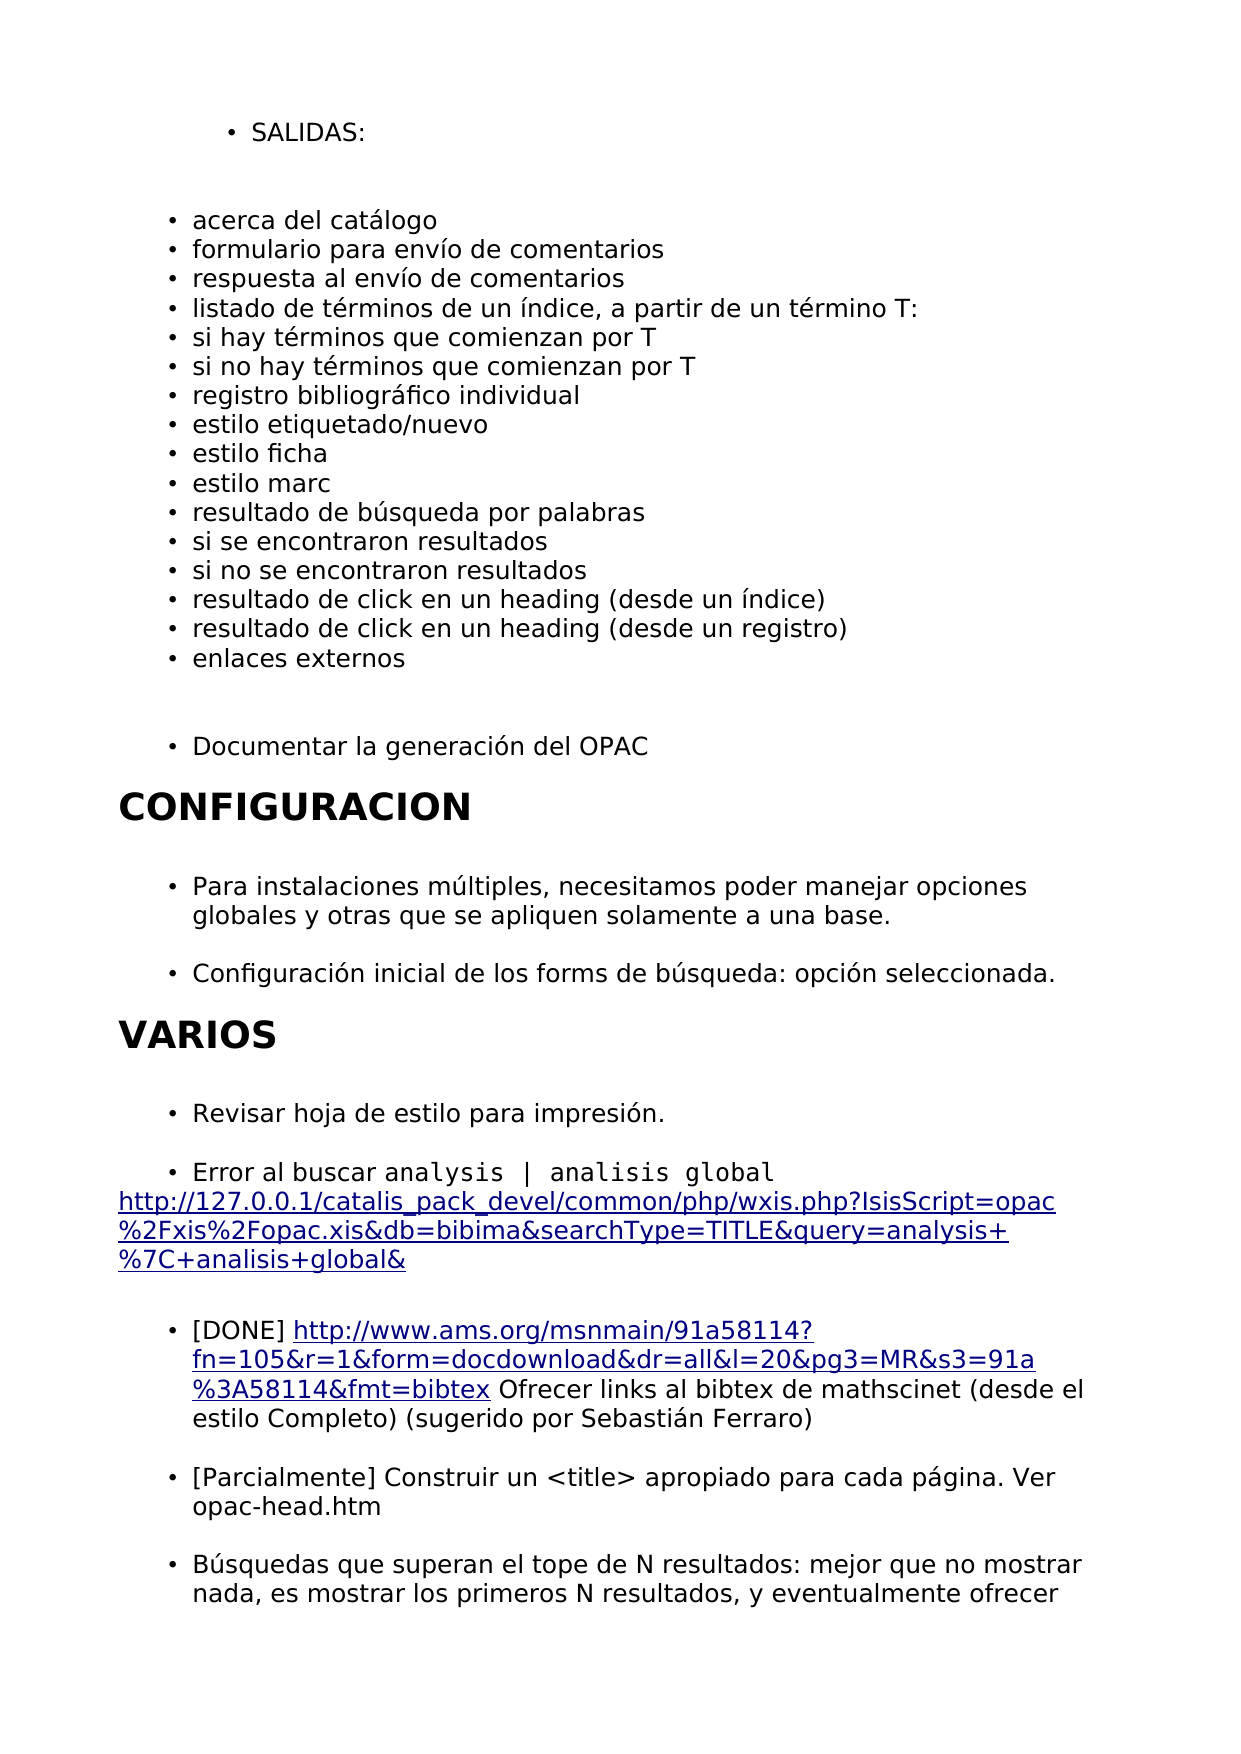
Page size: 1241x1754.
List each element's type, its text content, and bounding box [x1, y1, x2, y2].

subtitle CONFIGURACION [118, 786, 1122, 830]
list formulario para envío de comentarios [177, 235, 1122, 264]
list resultado de click en un heading (desde un índice) [177, 585, 1122, 614]
list [Parcialmente] Construir un <title> apropiado para cada página. Ver opac-head.htm [177, 1463, 1122, 1521]
list Configuración inicial de los forms de búsqueda: opción seleccionada. [177, 959, 1122, 989]
list si no hay términos que comienzan por T [177, 352, 1122, 381]
list Error al buscar analysis | analisis global [177, 1158, 1122, 1187]
list si no se encontraron resultados [177, 556, 1122, 585]
list enlaces externos [177, 644, 1122, 673]
list resultado de click en un heading (desde un registro) [177, 614, 1122, 644]
list Búsquedas que superan el tope de N resultados: mejor que no mostrar nada, es mostrar los primeros N resultados, y eventualmente ofrecer [177, 1551, 1122, 1609]
list [DONE] http://www.ams.org/msnmain/91a58114?fn=105&r=1&form=docdownload&dr=all&l=20&pg3=MR&s3=91a%3A58114&fmt=bibtex Ofrecer links al bibtex de mathscinet (desde el estilo Completo) (sugerido por Sebastián Ferraro) [177, 1317, 1122, 1433]
list resultado de búsqueda por palabras [177, 498, 1122, 527]
list estilo ficha [177, 439, 1122, 469]
subtitle VARIOS [118, 1014, 1122, 1057]
list Revisar hoja de estilo para impresión. [177, 1099, 1122, 1128]
list si se encontraron resultados [177, 527, 1122, 556]
list estilo etiquetado/nuevo [177, 410, 1122, 439]
text http://127.0.0.1/catalis_pack_devel/common/php/wxis.php?IsisScript=opac%2Fxis%2Fopac.xis&db=bibima&searchType=TITLE&query=analysis+%7C+analisis+global& [118, 1187, 1122, 1274]
list estilo marc [177, 469, 1122, 498]
list Documentar la generación del OPAC [177, 732, 1122, 761]
list acerca del catálogo [177, 206, 1122, 235]
list registro bibliográfico individual [177, 381, 1122, 410]
list respuesta al envío de comentarios [177, 264, 1122, 294]
list Para instalaciones múltiples, necesitamos poder manejar opciones globales y otras que se apliquen solamente a una base. [177, 872, 1122, 930]
list listado de términos de un índice, a partir de un término T: [177, 294, 1122, 323]
list si hay términos que comienzan por T [177, 323, 1122, 352]
list SALIDAS: [236, 118, 1122, 147]
